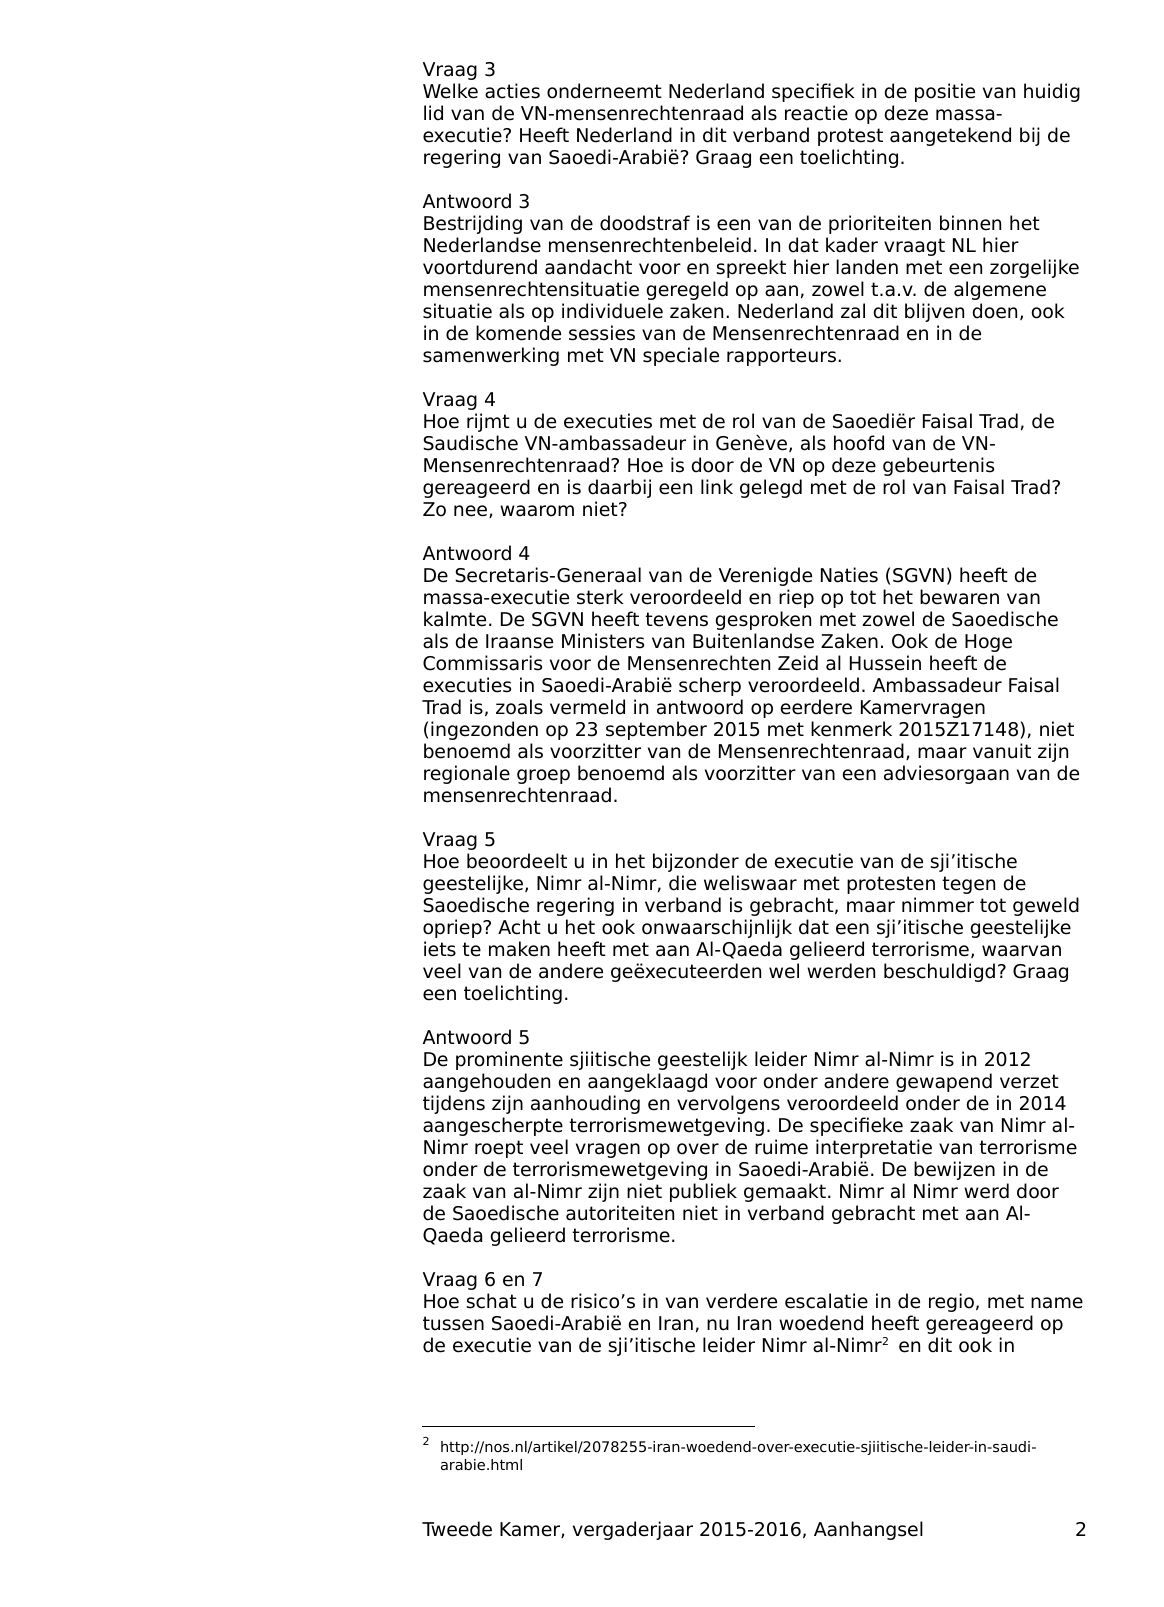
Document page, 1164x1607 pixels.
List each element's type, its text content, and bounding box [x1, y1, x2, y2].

text Bestrijding van de doodstraf is een van de prioriteiten binnen het Nederlandse mensenrechtenbeleid. In dat kader vraagt NL hier voortdurend aandacht voor en spreekt hier landen met een zorgelijke mensenrechtensituatie geregeld op aan, zowel t.a.v. de algemene situatie als op individuele zaken. Nederland zal dit blijven doen, ook in de komende sessies van de Mensenrechtenraad en in de samenwerking met VN speciale rapporteurs. [422, 213, 1087, 367]
text Vraag 3 [422, 59, 1087, 81]
text Hoe schat u de risico’s in van verdere escalatie in de regio, met name tussen Saoedi-Arabië en Iran, nu Iran woedend heeft gereageerd op de executie van de sji’itische leider Nimr al-Nimr en dit ook in Bahrein tot protesten heeft geleid? Wat onderneemt Nederland in Europees en VN-verband om deze verdere escalatie in te dammen? Graag een toelichting. [422, 1291, 1087, 1357]
text De prominente sjiitische geestelijk leider Nimr al-Nimr is in 2012 aangehouden en aangeklaagd voor onder andere gewapend verzet tijdens zijn aanhouding en vervolgens veroordeeld onder de in 2014 aangescherpte terrorismewetgeving. De specifieke zaak van Nimr al-Nimr roept veel vragen op over de ruime interpretatie van terrorisme onder de terrorismewetgeving in Saoedi-Arabië. De bewijzen in de zaak van al-Nimr zijn niet publiek gemaakt. Nimr al Nimr werd door de Saoedische autoriteiten niet in verband gebracht met aan Al-Qaeda gelieerd terrorisme. [422, 1049, 1087, 1247]
text Hoe rijmt u de executies met de rol van de Saoediër Faisal Trad, de Saudische VN-ambassadeur in Genève, als hoofd van de VN-Mensenrechtenraad? Hoe is door de VN op deze gebeurtenis gereageerd en is daarbij een link gelegd met de rol van Faisal Trad? Zo nee, waarom niet? [422, 411, 1087, 521]
text Welke acties onderneemt Nederland specifiek in de positie van huidig lid van de VN-mensenrechtenraad als reactie op deze massa-executie? Heeft Nederland in dit verband protest aangetekend bij de regering van Saoedi-Arabië? Graag een toelichting. [422, 81, 1087, 169]
text Vraag 4 [422, 389, 1087, 411]
text http://nos.nl/artikel/2078255-iran-woedend-over-executie-sjiitische-leider-in-saudi-arabie.html [422, 1435, 1087, 1474]
text Hoe beoordeelt u in het bijzonder de executie van de sji’itische geestelijke, Nimr al-Nimr, die weliswaar met protesten tegen de Saoedische regering in verband is gebracht, maar nimmer tot geweld opriep? Acht u het ook onwaarschijnlijk dat een sji’itische geestelijke iets te maken heeft met aan Al-Qaeda gelieerd terrorisme, waarvan veel van de andere geëxecuteerden wel werden beschuldigd? Graag een toelichting. [422, 851, 1087, 1005]
text Antwoord 4 [422, 543, 1087, 565]
text Antwoord 3 [422, 191, 1087, 213]
text Vraag 6 en 7 [422, 1269, 1087, 1291]
text De Secretaris-Generaal van de Verenigde Naties (SGVN) heeft de massa-executie sterk veroordeeld en riep op tot het bewaren van kalmte. De SGVN heeft tevens gesproken met zowel de Saoedische als de Iraanse Ministers van Buitenlandse Zaken. Ook de Hoge Commissaris voor de Mensenrechten Zeid al Hussein heeft de executies in Saoedi-Arabië scherp veroordeeld. Ambassadeur Faisal Trad is, zoals vermeld in antwoord op eerdere Kamervragen (ingezonden op 23 september 2015 met kenmerk 2015Z17148), niet benoemd als voorzitter van de Mensenrechtenraad, maar vanuit zijn regionale groep benoemd als voorzitter van een adviesorgaan van de mensenrechtenraad. [422, 565, 1087, 807]
text Vraag 5 [422, 829, 1087, 851]
text Antwoord 5 [422, 1027, 1087, 1049]
